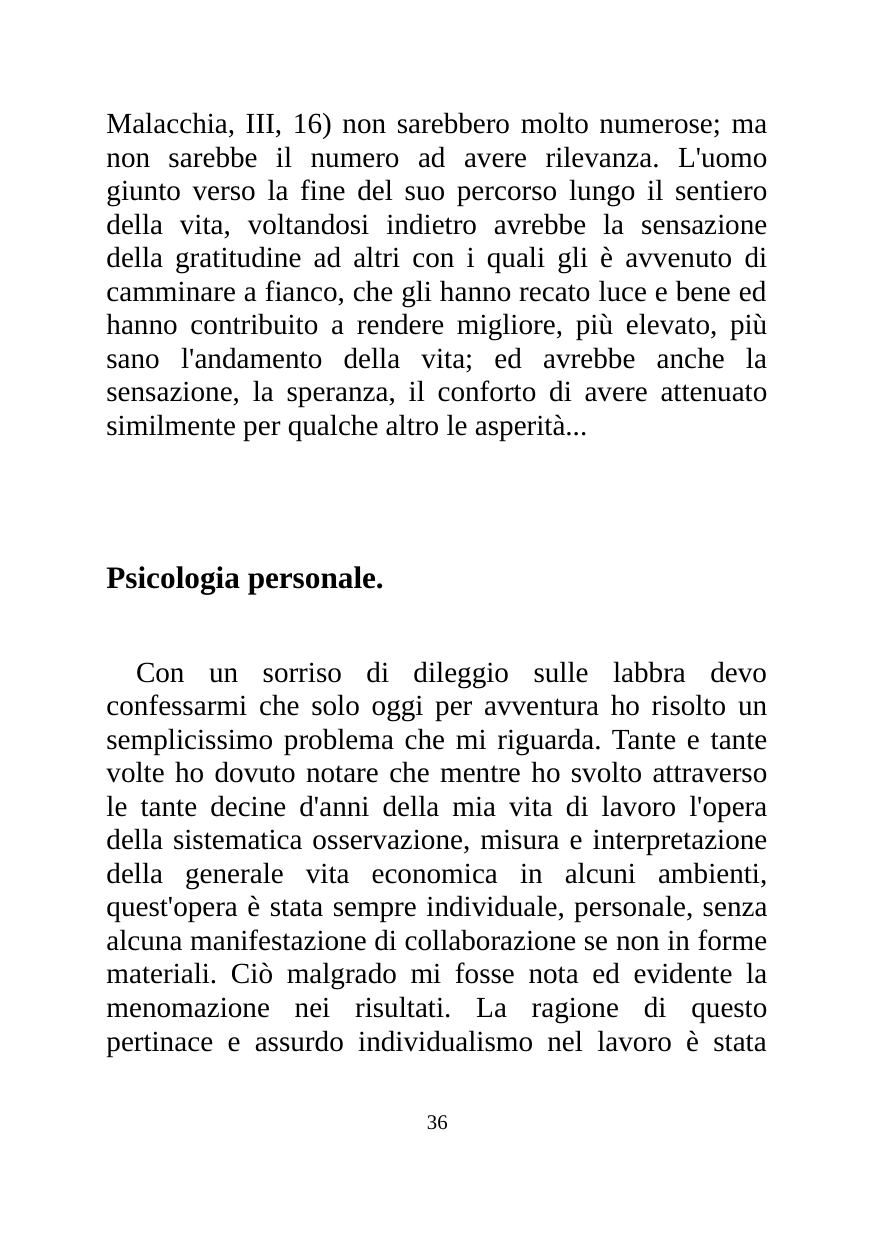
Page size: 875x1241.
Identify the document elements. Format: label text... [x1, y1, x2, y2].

text Con un sorriso di dileggio sulle labbra devo confessarmi che solo oggi per avventura ho risolto un semplicissimo problema che mi riguarda. Tante e tante volte ho dovuto notare che mentre ho svolto attraverso le tante decine d'anni della mia vita di lavoro l'opera della sistematica osservazione, misura e interpretazione della generale vita economica in alcuni ambienti, quest'opera è stata sempre individuale, personale, senza alcuna manifestazione di collaborazione se non in forme materiali. Ciò malgrado mi fosse nota ed evidente la menomazione nei risultati. La ragione di questo pertinace e assurdo individualismo nel lavoro è stata [106, 655, 768, 1057]
subtitle Psicologia personale. [106, 560, 768, 596]
text Malacchia, III, 16) non sarebbero molto numerose; ma non sarebbe il numero ad avere rilevanza. L'uomo giunto verso la fine del suo percorso lungo il sentiero della vita, voltandosi indietro avrebbe la sensazione della gratitudine ad altri con i quali gli è avvenuto di camminare a fianco, che gli hanno recato luce e bene ed hanno contribuito a rendere migliore, più elevato, più sano l'andamento della vita; ed avrebbe anche la sensazione, la speranza, il conforto di avere attenuato similmente per qualche altro le asperità... [106, 106, 768, 442]
